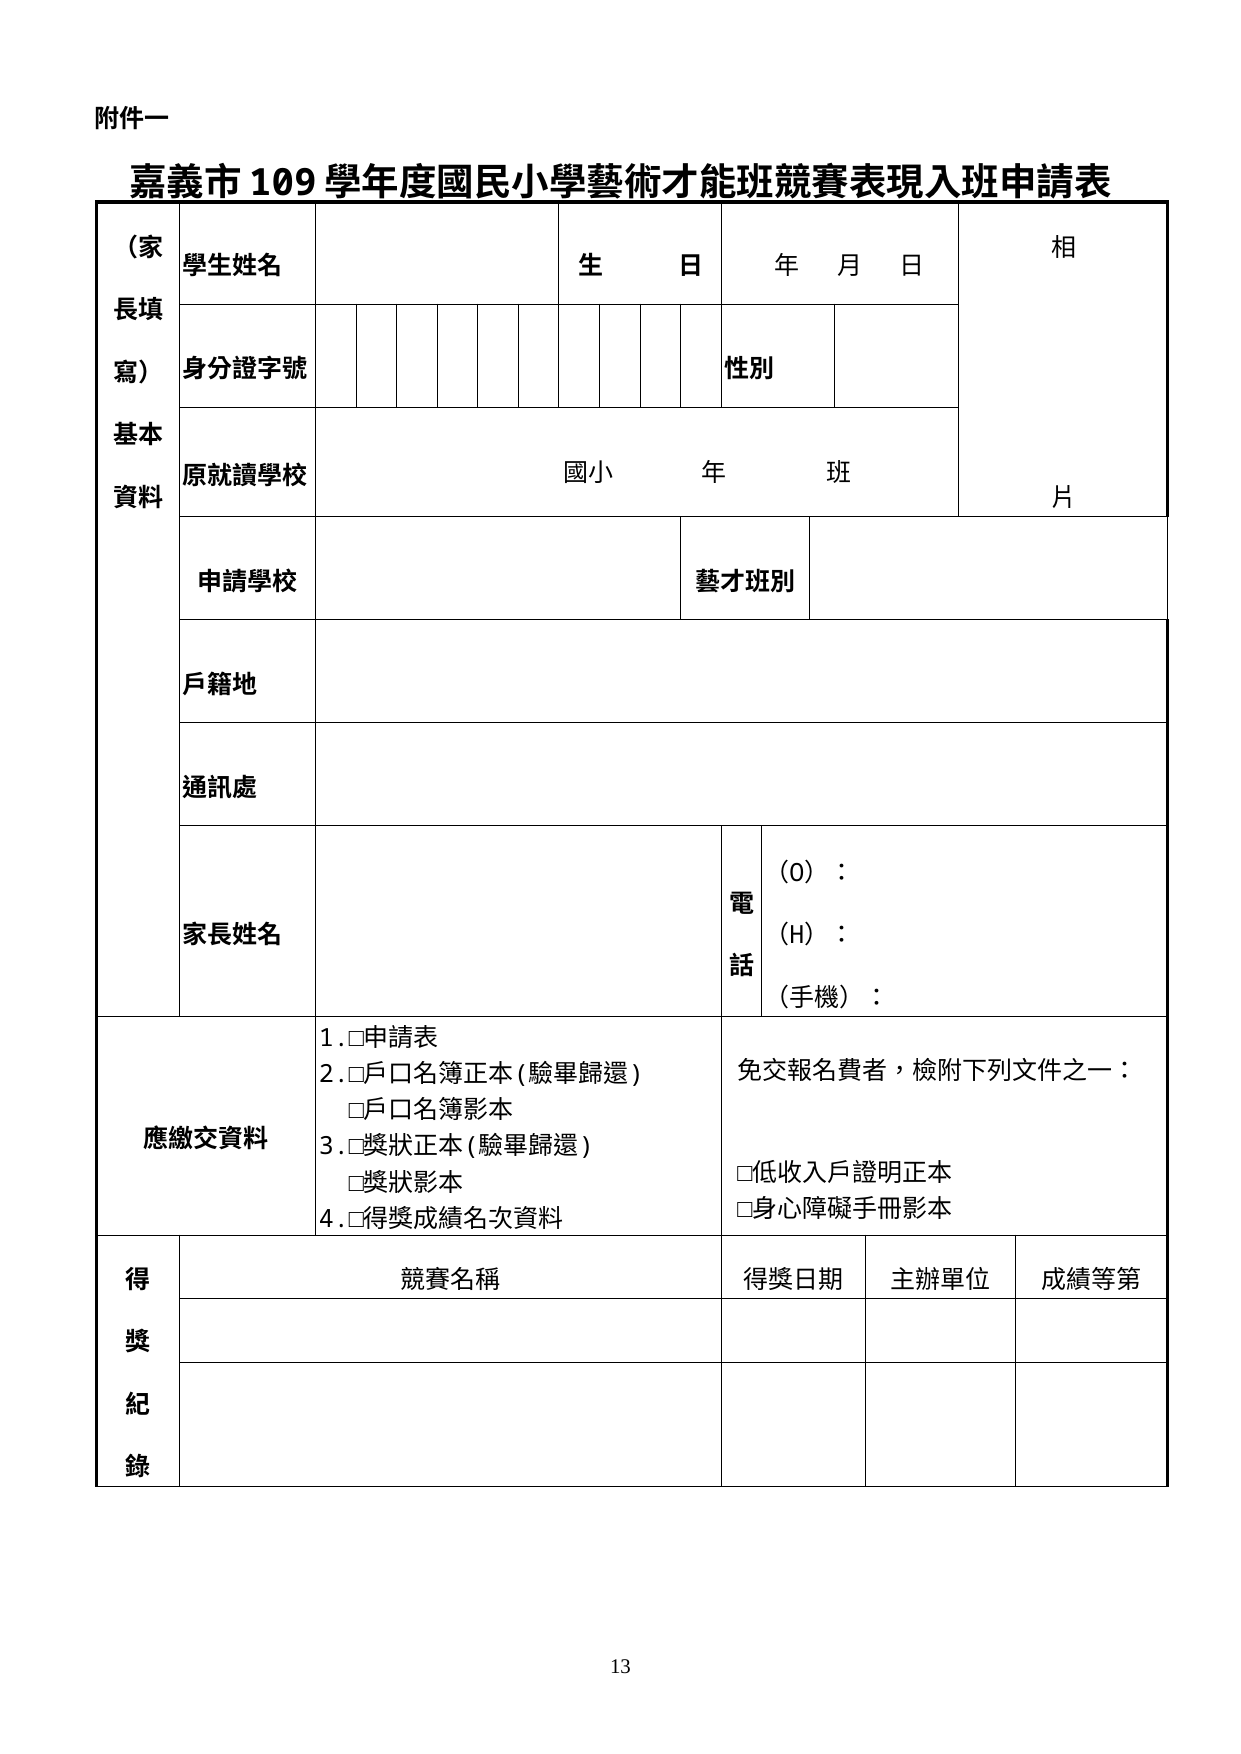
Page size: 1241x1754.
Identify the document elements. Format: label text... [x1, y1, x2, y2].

table_cell [641, 305, 680, 407]
table_cell 得獎日期 [722, 1236, 865, 1298]
text 嘉義市109學年度國民小學藝術才能班競賽表現入班申請表 [94, 138, 1146, 200]
text 附件一 [94, 75, 1146, 138]
table_cell 通訊處 [180, 723, 315, 825]
table_cell [559, 305, 599, 407]
table_cell [180, 1299, 721, 1362]
table_cell [316, 723, 1166, 825]
table_cell [316, 305, 356, 407]
table_cell 戶籍地 [180, 620, 315, 722]
table_header 年 月 日 [722, 204, 958, 303]
table_cell （O）： （H）： （手機）： [762, 826, 1166, 1016]
table_cell [478, 305, 518, 407]
table_cell 藝才班別 [681, 517, 809, 619]
table_cell [316, 620, 1166, 722]
table_header [316, 204, 558, 303]
table_cell [835, 305, 958, 407]
table_cell [180, 1363, 721, 1486]
table_cell [866, 1299, 1015, 1362]
table_cell 家長姓名 [180, 826, 315, 1016]
table_cell [519, 305, 558, 407]
table_cell [438, 305, 477, 407]
table_cell 國小 年 班 [316, 408, 958, 516]
table_cell 身分證字號 [180, 305, 315, 407]
table_cell 1.□申請表 2.□戶口名簿正本(驗畢歸還) □戶口名簿影本 3.□獎狀正本(驗畢歸還) □獎狀影本 4.□得獎成績名次資料 [316, 1017, 721, 1234]
table_cell [1016, 1363, 1166, 1486]
table_header 生 日 [559, 204, 721, 303]
table_cell 性別 [722, 305, 834, 407]
table_cell [1016, 1299, 1166, 1362]
table_cell [681, 305, 721, 407]
table_cell 主辦單位 [866, 1236, 1015, 1298]
table_cell 電話 [722, 826, 761, 1016]
table_cell 申請學校 [180, 517, 315, 619]
table_cell [866, 1363, 1015, 1486]
table_cell 競賽名稱 [180, 1236, 721, 1298]
table_cell 成績等第 [1016, 1236, 1166, 1298]
table_cell 免交報名費者，檢附下列文件之一： □低收入戶證明正本 □身心障礙手冊影本 [722, 1017, 1166, 1234]
table_header （家長填寫） 基本資料 [98, 204, 179, 1016]
table_cell [316, 517, 680, 619]
table_header 相 片 [959, 204, 1166, 516]
table_cell 應繳交資料 [98, 1017, 315, 1234]
table_cell 得 獎 紀 錄 [98, 1236, 179, 1486]
table_cell [722, 1299, 865, 1362]
table_cell [722, 1363, 865, 1486]
table_cell [810, 517, 1167, 619]
table_cell [600, 305, 640, 407]
table_cell 原就讀學校 [180, 408, 315, 516]
table_header 學生姓名 [180, 204, 315, 303]
table_cell [316, 826, 721, 1016]
table_cell [357, 305, 396, 407]
table_cell [397, 305, 437, 407]
